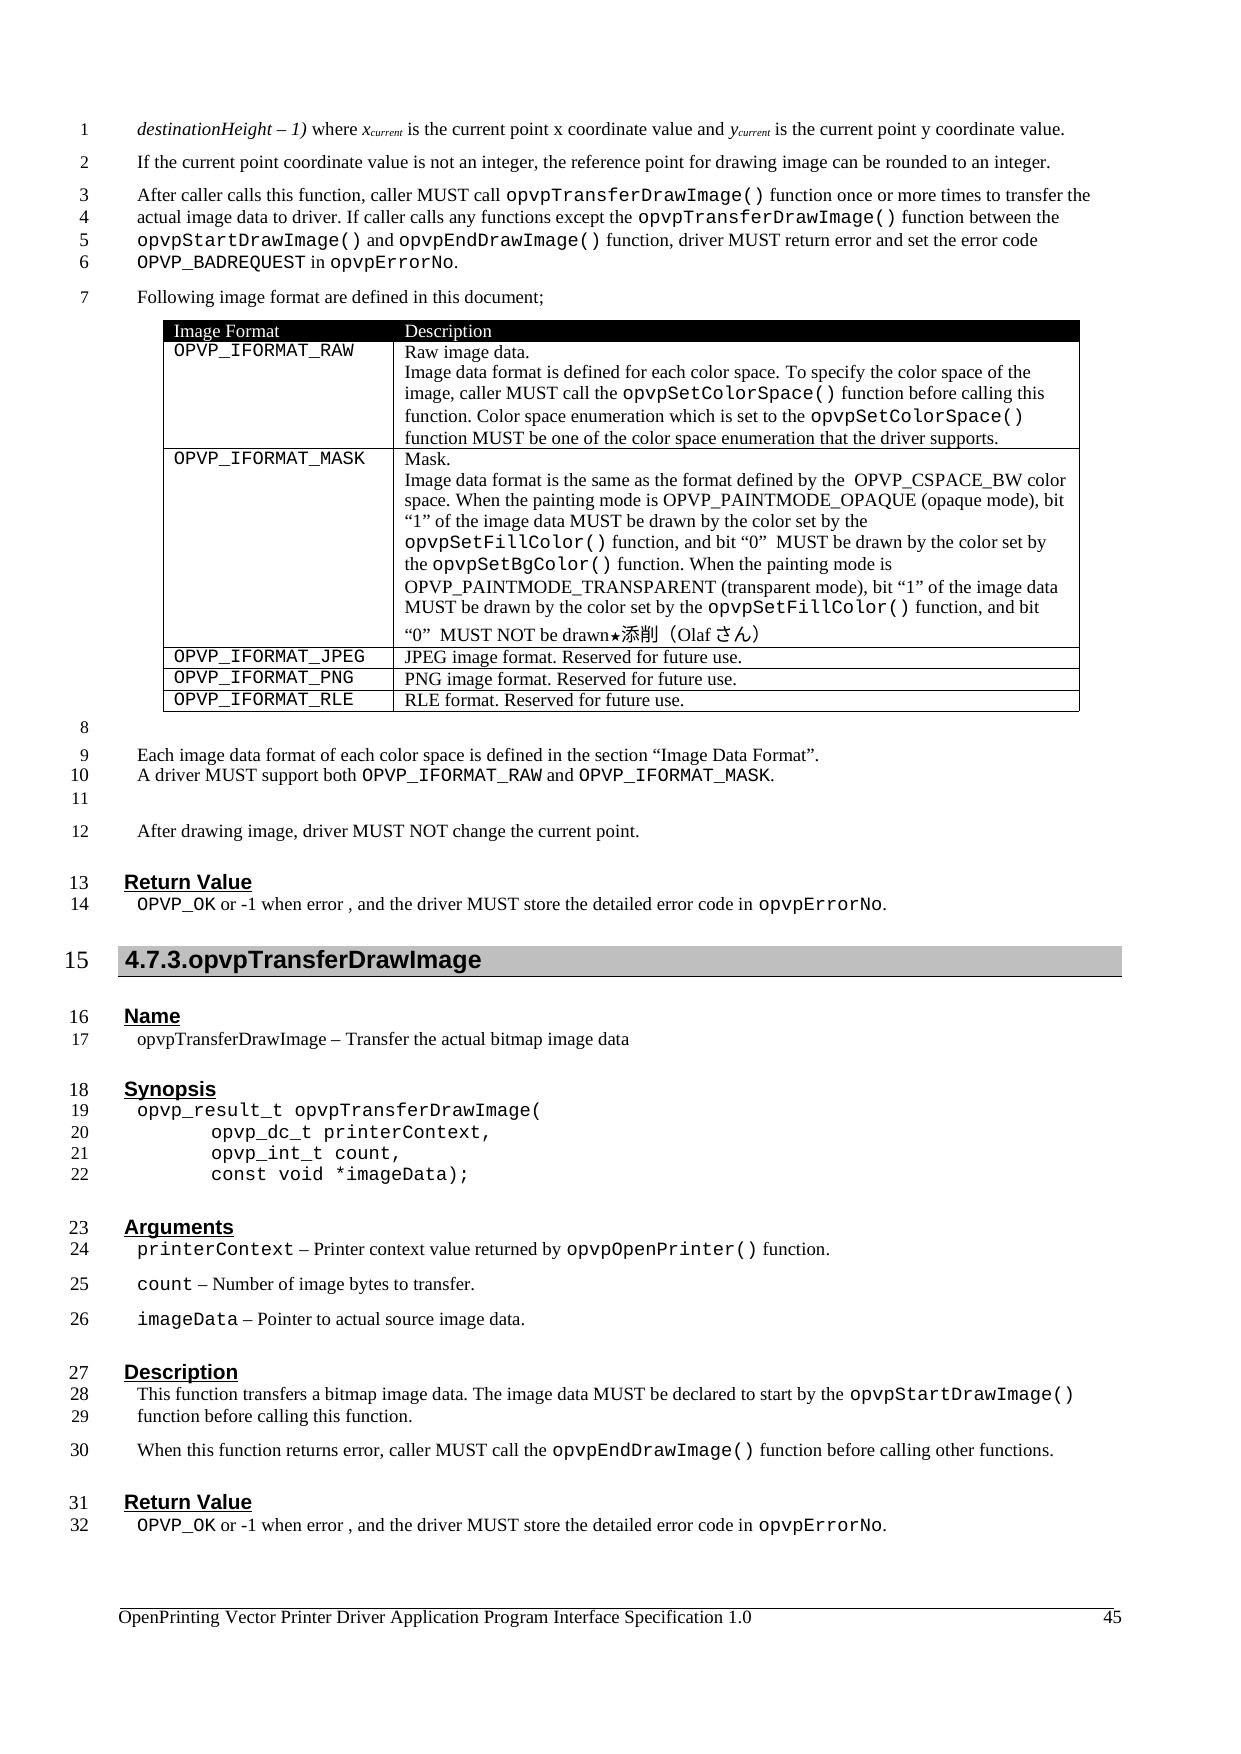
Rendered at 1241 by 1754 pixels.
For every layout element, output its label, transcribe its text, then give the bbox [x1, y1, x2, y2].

table_cell JPEG image format. Reserved for future use. [394, 648, 1079, 668]
text This function transfers a bitmap image data. The image data MUST be declared to start by the opvpStartDrawImage() function before calling this function. [137, 1384, 1103, 1427]
subtitle Return Value [118, 871, 1122, 894]
table_cell OPVP_IFORMAT_PNG [164, 669, 393, 690]
table_cell RLE format. Reserved for future use. [394, 691, 1079, 711]
table_cell Raw image data. Image data format is defined for each color space. To specify the color space of the image, caller MUST call the opvpSetColorSpace() function before calling this function. Color space enumeration which is set to the opvpSetColorSpace() function MUST be one of the color space enumeration that the driver supports. [394, 342, 1079, 448]
text opvp_result_t opvpTransferDrawImage( opvp_dc_t printerContext, opvp_int_t count, const void *imageData); [137, 1101, 1103, 1186]
subtitle Synopsis [118, 1078, 1122, 1101]
table_cell PNG image format. Reserved for future use. [394, 669, 1079, 690]
subtitle Name [118, 1005, 1122, 1028]
subtitle Return Value [118, 1491, 1122, 1514]
text opvpTransferDrawImage – Transfer the actual bitmap image data [137, 1028, 1103, 1049]
text After caller calls this function, caller MUST call opvpTransferDrawImage() function once or more times to transfer the actual image data to driver. If caller calls any functions except the opvpTransferDrawImage() function between the opvpStartDrawImage() and opvpEndDrawImage() function, driver MUST return error and set the error code OPVP_BADREQUEST in opvpErrorNo. [137, 184, 1103, 274]
table_header Image Format [164, 321, 393, 341]
text Following image format are defined in this document; [137, 287, 1103, 308]
table_cell OPVP_IFORMAT_MASK [164, 449, 393, 647]
text After drawing image, driver MUST NOT change the current point. [137, 821, 1103, 842]
text When this function returns error, caller MUST call the opvpEndDrawImage() function before calling other functions. [137, 1439, 1103, 1462]
table_cell Mask. Image data format is the same as the format defined by the OPVP_CSPACE_BW color space. When the painting mode is OPVP_PAINTMODE_OPAQUE (opaque mode), bit “1” of the image data MUST be drawn by the color set by the opvpSetFillColor() function, and bit “0” MUST be drawn by the color set by the opvpSetBgColor() function. When the painting mode is OPVP_PAINTMODE_TRANSPARENT (transparent mode), bit “1” of the image data MUST be drawn by the color set by the opvpSetFillColor() function, and bit “0” MUST NOT be drawn★添削（Olafさん） [394, 449, 1079, 647]
text imageData – Pointer to actual source image data. [137, 1309, 1103, 1331]
text destinationHeight – 1) where xcurrent is the current point x coordinate value and ycurrent is the current point y coordinate value. [137, 118, 1103, 139]
text count – Number of image bytes to transfer. [137, 1274, 1103, 1296]
table_header Description [394, 321, 1079, 341]
table_cell OPVP_IFORMAT_RAW [164, 342, 393, 448]
text printerContext – Printer context value returned by opvpOpenPrinter() function. [137, 1239, 1103, 1261]
table_cell OPVP_IFORMAT_JPEG [164, 648, 393, 668]
text If the current point coordinate value is not an integer, the reference point for drawing image can be rounded to an integer. [137, 151, 1103, 172]
text A driver MUST support both OPVP_IFORMAT_RAW and OPVP_IFORMAT_MASK. [137, 765, 1103, 788]
text OPVP_OK or -1 when error , and the driver MUST store the detailed error code in opvpErrorNo. [137, 894, 1103, 916]
subtitle Description [118, 1360, 1122, 1384]
table_cell OPVP_IFORMAT_RLE [164, 691, 393, 711]
subtitle Arguments [118, 1216, 1122, 1239]
text OPVP_OK or -1 when error , and the driver MUST store the detailed error code in opvpErrorNo. [137, 1514, 1103, 1537]
text Each image data format of each color space is defined in the section “Image Data Format”. [137, 744, 1103, 765]
subtitle opvpTransferDrawImage [118, 946, 1122, 976]
